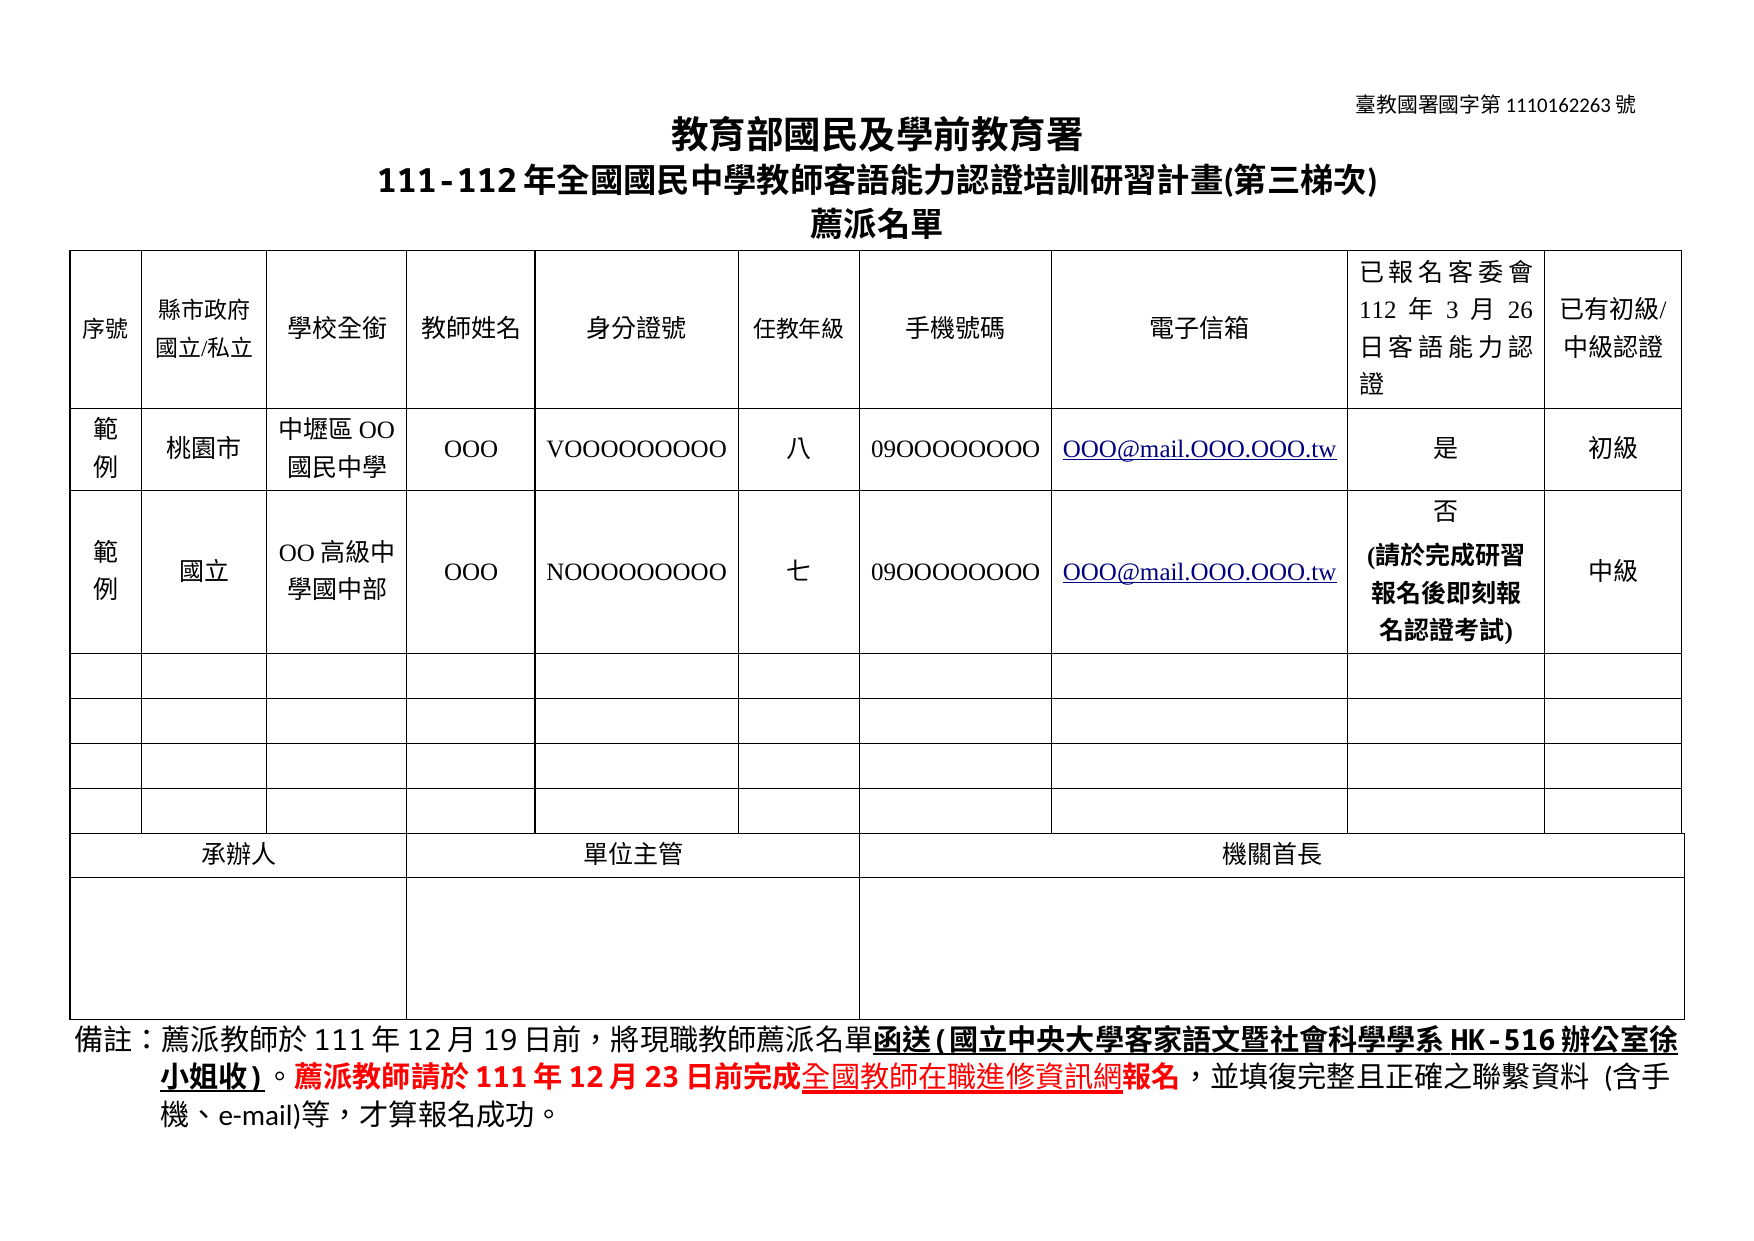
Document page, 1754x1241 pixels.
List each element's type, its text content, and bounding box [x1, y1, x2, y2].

table_cell 09OOOOOOOO [860, 409, 1051, 490]
table_cell [407, 789, 534, 832]
table_cell [71, 699, 141, 743]
table_cell [860, 744, 1051, 788]
table_cell 桃園市 [142, 409, 266, 490]
table_cell [536, 744, 738, 788]
table_header 縣市政府 國立/私立 [142, 251, 266, 407]
table_cell [536, 654, 738, 698]
table_cell OOO [407, 491, 534, 653]
table_header 身分證號 [536, 251, 738, 407]
table_cell [71, 744, 141, 788]
table_cell [267, 744, 406, 788]
table_cell [860, 699, 1051, 743]
table_cell [71, 654, 141, 698]
table_cell [1545, 699, 1681, 743]
table_cell 國立 [142, 491, 266, 653]
table_cell 單位主管 [407, 834, 859, 877]
table_cell [142, 789, 266, 832]
table_cell 是 [1348, 409, 1544, 490]
table_cell [267, 699, 406, 743]
table_cell [1052, 789, 1347, 832]
table_header 電子信箱 [1052, 251, 1347, 407]
table_header 手機號碼 [860, 251, 1051, 407]
table_cell [142, 654, 266, 698]
table_cell [407, 744, 534, 788]
table_cell [1545, 744, 1681, 788]
table_cell [1348, 744, 1544, 788]
table_cell [1052, 654, 1347, 698]
table_cell [1052, 744, 1347, 788]
table_cell 中壢區OO國民中學 [267, 409, 406, 490]
text 備註：薦派教師於111年12月19日前，將現職教師薦派名單函送(國立中央大學客家語文暨社會科學學系HK-516辦公室徐小姐收)。薦派教師請於111年12月23日前完成全國教師在職進修資訊網報名，並填復完整且正確之聯繫資料 (含手機、e-mail)等，才算報名成功。 [74, 1020, 1683, 1133]
table_cell 否 (請於完成研習報名後即刻報名認證考試) [1348, 491, 1544, 653]
table_cell [71, 789, 141, 832]
table_cell [536, 789, 738, 832]
table_cell 範例 [71, 409, 141, 490]
table_cell [407, 699, 534, 743]
table_cell [267, 654, 406, 698]
table_header 已報名客委會112年3月26日客語能力認證 [1348, 251, 1544, 407]
table_cell [536, 699, 738, 743]
table_cell [739, 699, 859, 743]
table_cell [1348, 699, 1544, 743]
table_cell [1545, 654, 1681, 698]
table_cell 範例 [71, 491, 141, 653]
table_cell [1545, 789, 1681, 832]
table_cell [407, 878, 859, 1019]
table_cell [71, 878, 406, 1019]
table_cell 機關首長 [860, 834, 1684, 877]
table_cell 09OOOOOOOO [860, 491, 1051, 653]
table_cell OOO [407, 409, 534, 490]
table_cell [142, 699, 266, 743]
table_cell [267, 789, 406, 832]
text 教育部國民及學前教育署 [118, 119, 1636, 156]
table_header 教師姓名 [407, 251, 534, 407]
table_cell [739, 744, 859, 788]
text 111-112年全國國民中學教師客語能力認證培訓研習計畫(第三梯次) [118, 163, 1636, 200]
table_cell [860, 654, 1051, 698]
table_cell [142, 744, 266, 788]
table_header 任教年級 [739, 251, 859, 407]
table_cell 八 [739, 409, 859, 490]
table_cell OO高級中學國中部 [267, 491, 406, 653]
table_cell [407, 654, 534, 698]
table_header 序號 [71, 251, 141, 407]
table_cell 承辦人 [71, 834, 406, 877]
table_cell [739, 789, 859, 832]
table_cell 初級 [1545, 409, 1681, 490]
table_cell [860, 789, 1051, 832]
table_cell [1348, 789, 1544, 832]
table_cell [1052, 699, 1347, 743]
table_cell [739, 654, 859, 698]
text 薦派名單 [118, 206, 1636, 244]
table_cell OOO@mail.OOO.OOO.tw [1052, 409, 1347, 490]
table_header 學校全銜 [267, 251, 406, 407]
table_cell [1348, 654, 1544, 698]
table_cell OOO@mail.OOO.OOO.tw [1052, 491, 1347, 653]
table_cell VOOOOOOOOO [536, 409, 738, 490]
table_cell 中級 [1545, 491, 1681, 653]
table_cell [860, 878, 1684, 1019]
table_cell NOOOOOOOOO [536, 491, 738, 653]
table_header 已有初級/中級認證 [1545, 251, 1681, 407]
table_cell 七 [739, 491, 859, 653]
